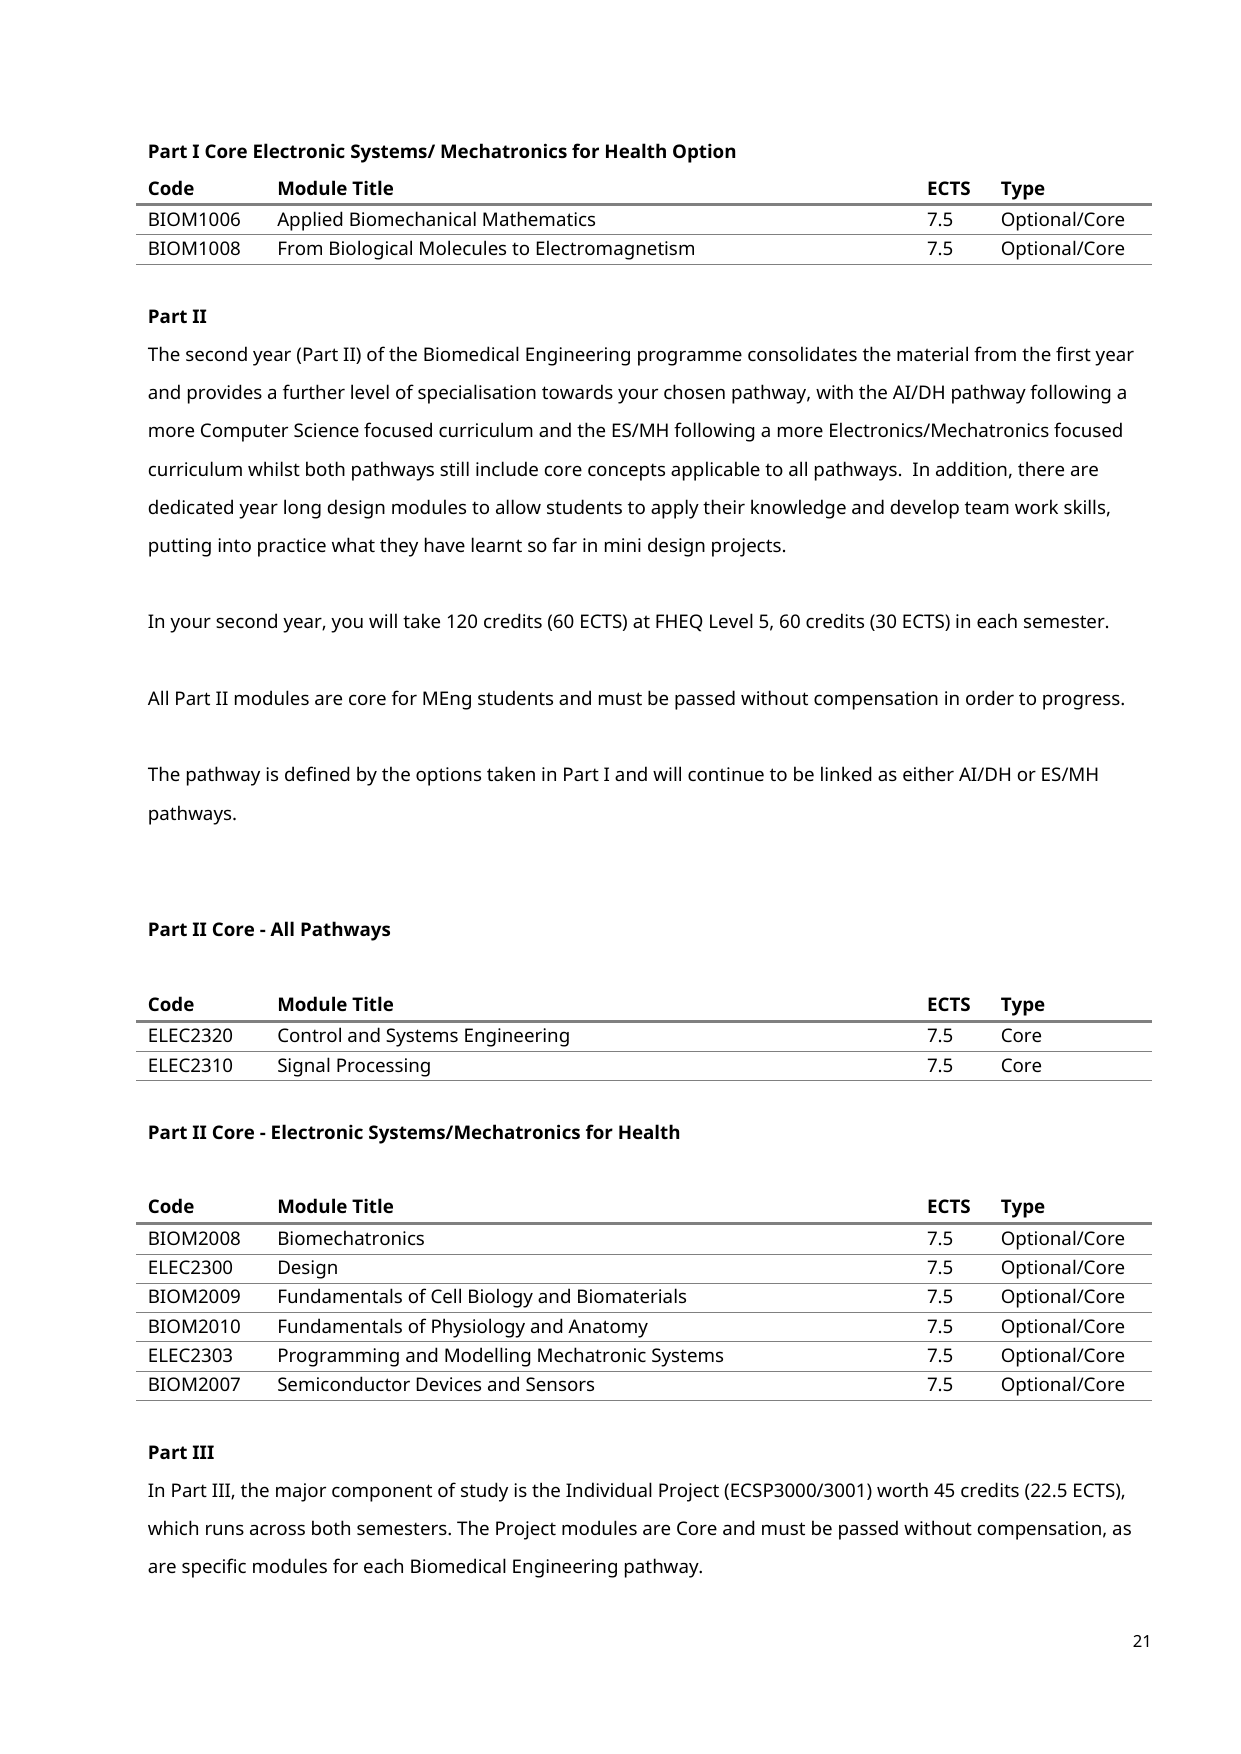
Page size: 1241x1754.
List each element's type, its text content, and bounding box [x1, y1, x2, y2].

table_cell 7.5 [916, 1052, 989, 1080]
table_cell Module Title [266, 991, 916, 1019]
table_cell Type [989, 1194, 1152, 1222]
table_cell ELEC2303 [136, 1342, 266, 1371]
table_cell ELEC2310 [136, 1052, 266, 1080]
table_cell Programming and Modelling Mechatronic Systems [266, 1342, 916, 1371]
table_cell Part II Core - All Pathways [136, 879, 1152, 991]
table_cell Fundamentals of Cell Biology and Biomaterials [266, 1284, 916, 1312]
table_cell Semiconductor Devices and Sensors [266, 1372, 916, 1400]
table_cell Core [989, 1023, 1152, 1051]
table_cell Code [136, 1194, 266, 1222]
table_cell BIOM1006 [136, 206, 266, 234]
table_cell Part III In Part III, the major component of study is the Individual Project (ECSP3000/3001) worth 45 credits (22.5 ECTS), which runs across both semesters. The Project modules are Core and must be passed without compensation, as are specific modules for each Biomedical Engineering pathway. [136, 1401, 1152, 1617]
table_cell Optional/Core [989, 1342, 1152, 1371]
table_cell Applied Biomechanical Mathematics [266, 206, 916, 234]
table_cell Part II Core - Electronic Systems/Mechatronics for Health [136, 1081, 1152, 1194]
table_cell Design [266, 1255, 916, 1283]
table_cell BIOM1008 [136, 235, 266, 264]
table_cell Optional/Core [989, 235, 1152, 264]
table_cell Core [989, 1052, 1152, 1080]
table_cell 7.5 [916, 1372, 989, 1400]
table_cell Module Title [266, 175, 916, 203]
table_cell Code [136, 991, 266, 1019]
table_cell BIOM2008 [136, 1225, 266, 1253]
table_cell ECTS [916, 175, 989, 203]
table_cell ECTS [916, 991, 989, 1019]
table_cell 7.5 [916, 206, 989, 234]
table_cell ECTS [916, 1194, 989, 1222]
table_cell Optional/Core [989, 206, 1152, 234]
table_cell BIOM2007 [136, 1372, 266, 1400]
table_cell 7.5 [916, 1225, 989, 1253]
table_cell 7.5 [916, 235, 989, 264]
table_cell Type [989, 991, 1152, 1019]
table_cell ELEC2300 [136, 1255, 266, 1283]
table_cell Part I Core Electronic Systems/ Mechatronics for Health Option [136, 99, 1152, 175]
table_cell Optional/Core [989, 1372, 1152, 1400]
table_cell 7.5 [916, 1313, 989, 1341]
table_cell Type [989, 175, 1152, 203]
table_cell 7.5 [916, 1255, 989, 1283]
table_cell Optional/Core [989, 1255, 1152, 1283]
table_cell Fundamentals of Physiology and Anatomy [266, 1313, 916, 1341]
table_cell Optional/Core [989, 1284, 1152, 1312]
table_cell Code [136, 175, 266, 203]
table_cell 7.5 [916, 1023, 989, 1051]
table_cell Biomechatronics [266, 1225, 916, 1253]
table_cell BIOM2009 [136, 1284, 266, 1312]
table_cell Optional/Core [989, 1313, 1152, 1341]
table_cell BIOM2010 [136, 1313, 266, 1341]
table_cell 7.5 [916, 1284, 989, 1312]
table_cell 7.5 [916, 1342, 989, 1371]
table_cell Module Title [266, 1194, 916, 1222]
table_cell Control and Systems Engineering [266, 1023, 916, 1051]
table_cell ELEC2320 [136, 1023, 266, 1051]
table_cell Signal Processing [266, 1052, 916, 1080]
table_cell Part II The second year (Part II) of the Biomedical Engineering programme consolidates the material from the first year and provides a further level of specialisation towards your chosen pathway, with the AI/DH pathway following a more Computer Science focused curriculum and the ES/MH following a more Electronics/Mechatronics focused curriculum whilst both pathways still include core concepts applicable to all pathways. In addition, there are dedicated year long design modules to allow students to apply their knowledge and develop team work skills, putting into practice what they have learnt so far in mini design projects. In your second year, you will take 120 credits (60 ECTS) at FHEQ Level 5, 60 credits (30 ECTS) in each semester. All Part II modules are core for MEng students and must be passed without compensation in order to progress. The pathway is defined by the options taken in Part I and will continue to be linked as either AI/DH or ES/MH pathways. [136, 265, 1152, 878]
table_cell From Biological Molecules to Electromagnetism [266, 235, 916, 264]
table_cell Optional/Core [989, 1225, 1152, 1253]
